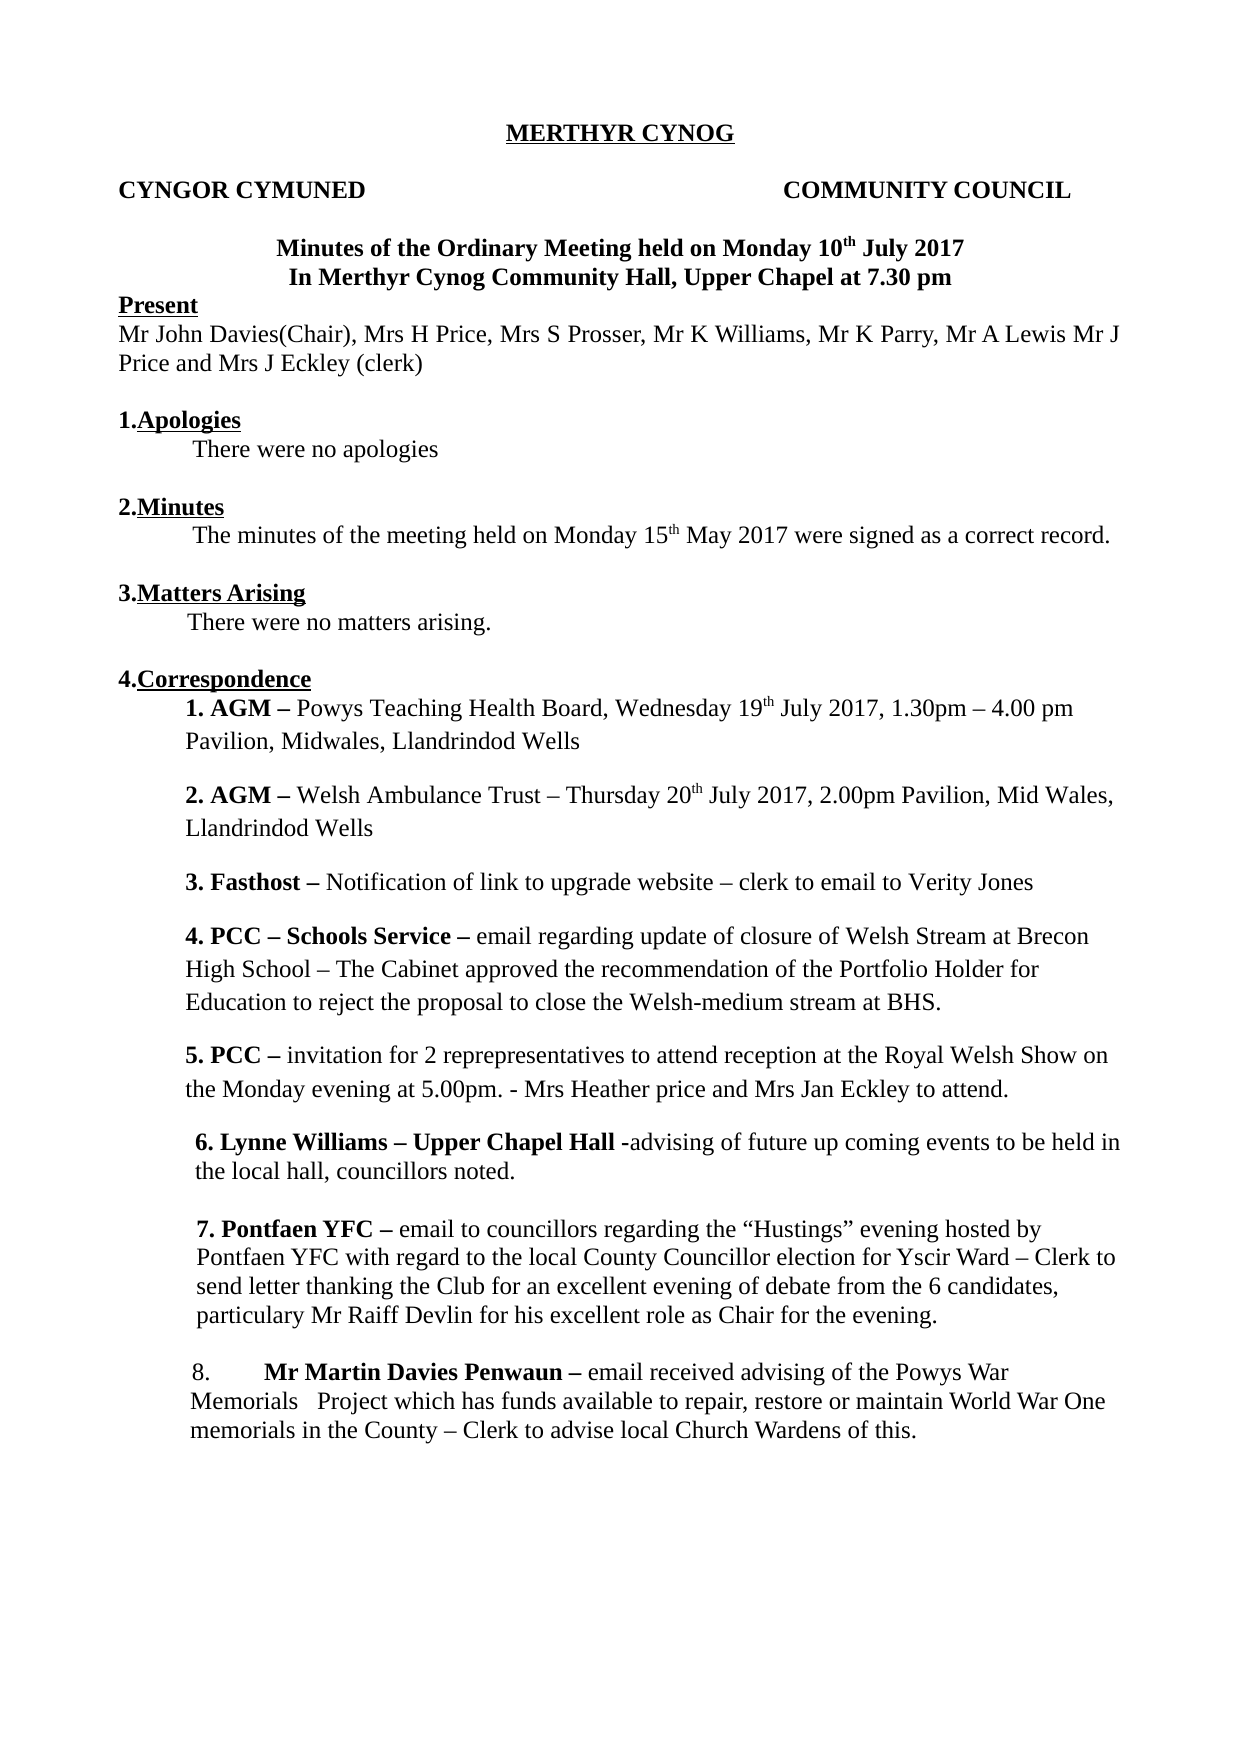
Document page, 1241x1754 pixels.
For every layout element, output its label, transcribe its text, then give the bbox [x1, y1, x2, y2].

list Minutes [118, 492, 1122, 521]
list 7. Pontfaen YFC – email to councillors regarding the “Hustings” evening hosted by Pontfaen YFC with regard to the local County Councillor election for Yscir Ward – Clerk to send letter thanking the Club for an excellent evening of debate from the 6 candidates, particulary Mr Raiff Devlin for his excellent role as Chair for the evening. [195, 1214, 1122, 1329]
list Mr Martin Davies Penwaun – email received advising of the Powys War Memorials Project which has funds available to repair, restore or maintain World War One memorials in the County – Clerk to advise local Church Wardens of this. [190, 1357, 1122, 1444]
list 3. Fasthost – Notification of link to upgrade website – clerk to email to Verity Jones [185, 867, 1122, 896]
list Correspondence [118, 664, 1122, 693]
text CYNGOR CYMUNED COMMUNITY COUNCIL [118, 176, 1122, 204]
text The minutes of the meeting held on Monday 15th May 2017 were signed as a correct record. [118, 521, 1122, 549]
text Minutes of the Ordinary Meeting held on Monday 10th July 2017 [118, 233, 1122, 262]
list 4. PCC – Schools Service – email regarding update of closure of Welsh Stream at Brecon High School – The Cabinet approved the recommendation of the Portfolio Holder for Education to reject the proposal to close the Welsh-medium stream at BHS. [185, 921, 1122, 1016]
text Mr John Davies(Chair), Mrs H Price, Mrs S Prosser, Mr K Williams, Mr K Parry, Mr A Lewis Mr J Price and Mrs J Eckley (clerk) [118, 319, 1122, 377]
text There were no apologies [118, 434, 1122, 463]
text MERTHYR CYNOG [118, 118, 1122, 147]
list Apologies [118, 406, 1122, 434]
list 6. Lynne Williams – Upper Chapel Hall -advising of future up coming events to be held in the local hall, councillors noted. [195, 1127, 1122, 1185]
list 2. AGM – Welsh Ambulance Trust – Thursday 20th July 2017, 2.00pm Pavilion, Mid Wales, Llandrindod Wells [185, 780, 1122, 842]
text In Merthyr Cynog Community Hall, Upper Chapel at 7.30 pm [118, 262, 1122, 291]
text Present [118, 291, 1122, 319]
list 1. AGM – Powys Teaching Health Board, Wednesday 19th July 2017, 1.30pm – 4.00 pm Pavilion, Midwales, Llandrindod Wells [185, 693, 1122, 755]
list Matters Arising [118, 578, 1122, 607]
list 5. PCC – invitation for 2 reprepresentatives to attend reception at the Royal Welsh Show on the Monday evening at 5.00pm. - Mrs Heather price and Mrs Jan Eckley to attend. [185, 1041, 1122, 1102]
text There were no matters arising. [187, 607, 1122, 636]
